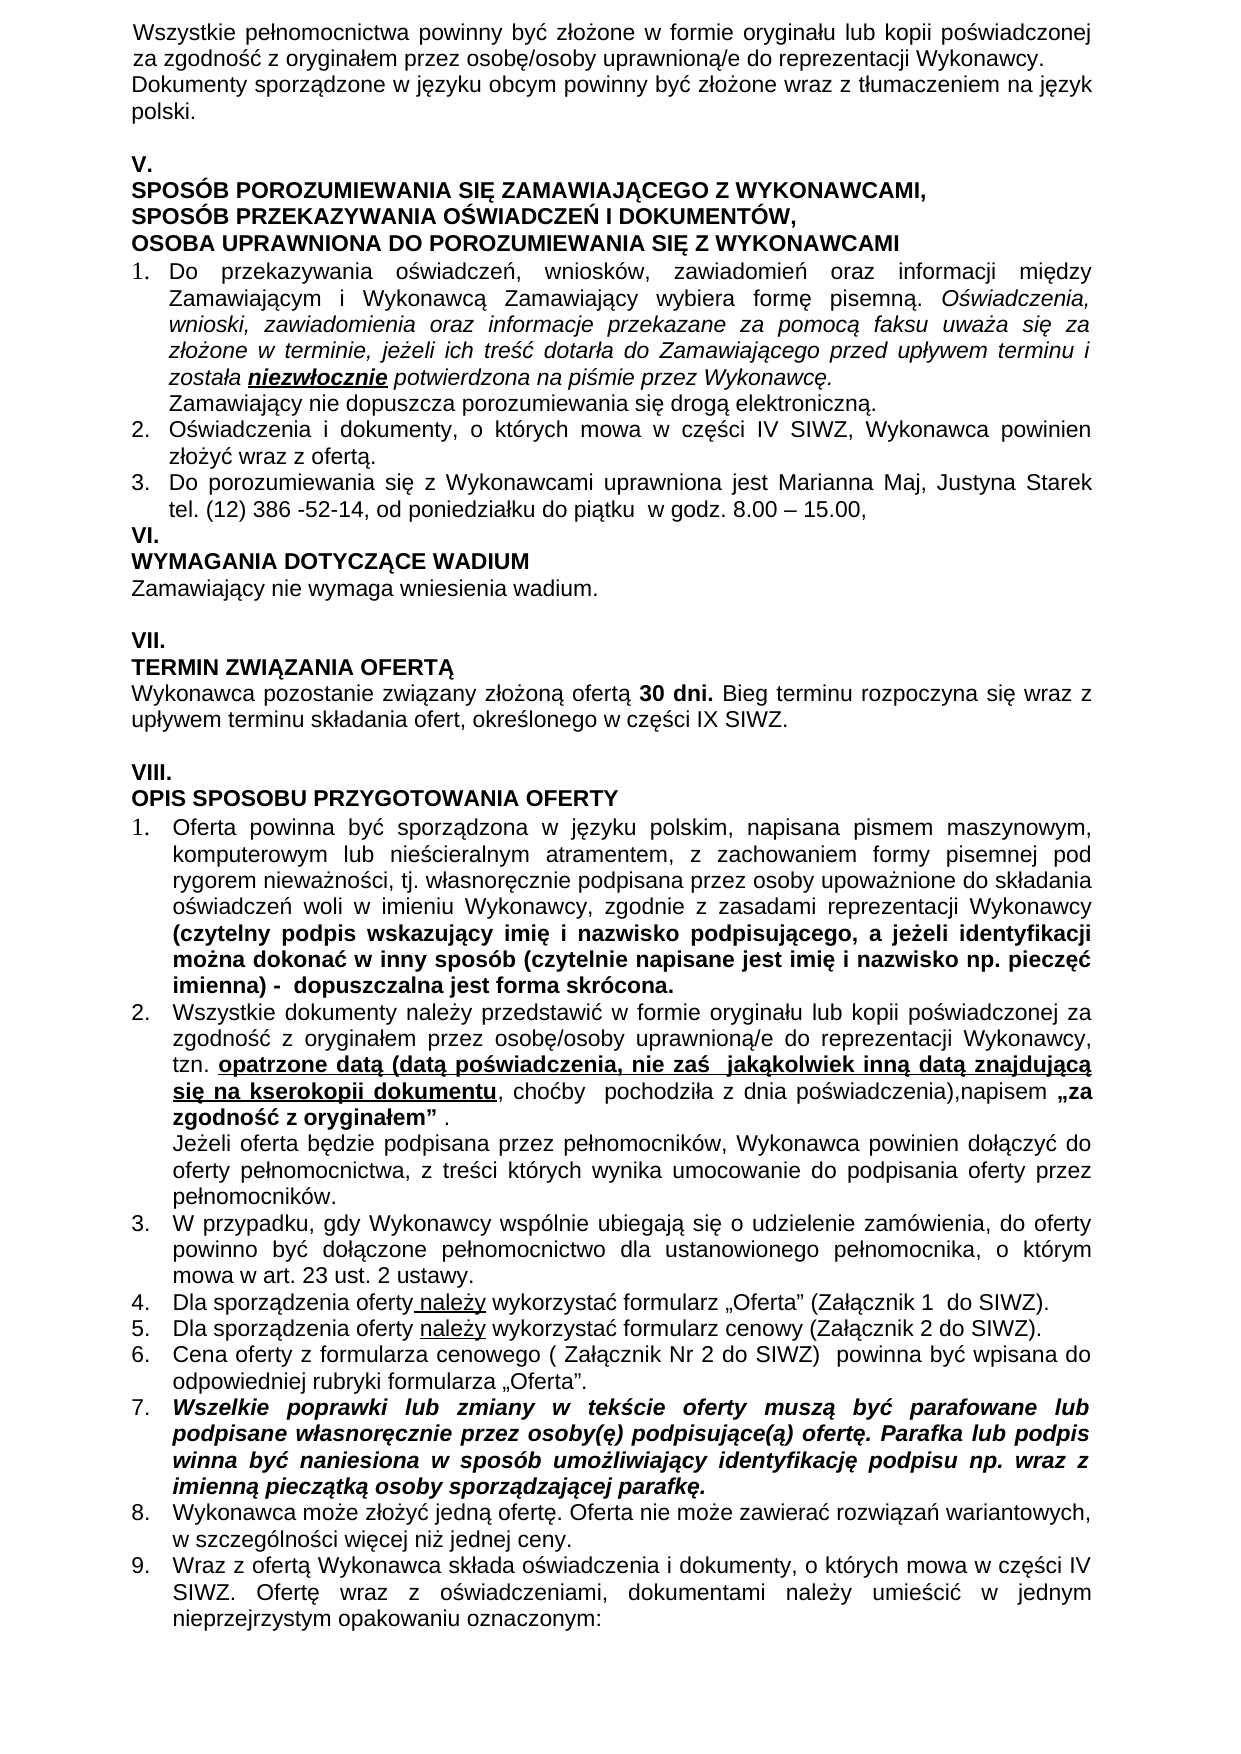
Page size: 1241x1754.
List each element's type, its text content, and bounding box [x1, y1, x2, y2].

list Cena oferty z formularza cenowego ( Załącznik Nr 2 do SIWZ) powinna być wpisana do odpowiedniej rubryki formularza „Oferta”. [131, 1341, 1092, 1394]
list Dla sporządzenia oferty należy wykorzystać formularz cenowy (Załącznik 2 do SIWZ). [131, 1315, 1092, 1341]
text SPOSÓB POROZUMIEWANIA SIĘ ZAMAWIAJĄCEGO Z WYKONAWCAMI, [131, 177, 1092, 203]
text VII. [131, 627, 1092, 654]
text Wykonawca pozostanie związany złożoną ofertą 30 dni. Bieg terminu rozpoczyna się wraz z upływem terminu składania ofert, określonego w części IX SIWZ. [131, 680, 1092, 733]
list Jeżeli oferta będzie podpisana przez pełnomocników, Wykonawca powinien dołączyć do oferty pełnomocnictwa, z treści których wynika umocowanie do podpisania oferty przez pełnomocników. [131, 1130, 1092, 1209]
text OPIS SPOSOBU PRZYGOTOWANIA OFERTY [131, 785, 1092, 812]
text VI. [131, 522, 1092, 548]
text Wszystkie pełnomocnictwa powinny być złożone w formie oryginału lub kopii poświadczonej za zgodność z oryginałem przez osobę/osoby uprawnioną/e do reprezentacji Wykonawcy. [133, 19, 1092, 71]
text VIII. [131, 759, 1092, 785]
list Dla sporządzenia oferty należy wykorzystać formularz „Oferta” (Załącznik 1 do SIWZ). [131, 1288, 1092, 1315]
list Wykonawca może złożyć jedną ofertę. Oferta nie może zawierać rozwiązań wariantowych, w szczególności więcej niż jednej ceny. [131, 1499, 1092, 1552]
list Wraz z ofertą Wykonawca składa oświadczenia i dokumenty, o których mowa w części IV SIWZ. Ofertę wraz z oświadczeniami, dokumentami należy umieścić w jednym nieprzejrzystym opakowaniu oznaczonym: [131, 1552, 1092, 1631]
list W przypadku, gdy Wykonawcy wspólnie ubiegają się o udzielenie zamówienia, do oferty powinno być dołączone pełnomocnictwo dla ustanowionego pełnomocnika, o którym mowa w art. 23 ust. 2 ustawy. [131, 1209, 1092, 1288]
list Oferta powinna być sporządzona w języku polskim, napisana pismem maszynowym, komputerowym lub nieścieralnym atramentem, z zachowaniem formy pisemnej pod rygorem nieważności, tj. własnoręcznie podpisana przez osoby upoważnione do składania oświadczeń woli w imieniu Wykonawcy, zgodnie z zasadami reprezentacji Wykonawcy (czytelny podpis wskazujący imię i nazwisko podpisującego, a jeżeli identyfikacji można dokonać w inny sposób (czytelnie napisane jest imię i nazwisko np. pieczęć imienna) - dopuszczalna jest forma skrócona. [131, 812, 1092, 999]
list Wszelkie poprawki lub zmiany w tekście oferty muszą być parafowane lub podpisane własnoręcznie przez osoby(ę) podpisujące(ą) ofertę. Parafka lub podpis winna być naniesiona w sposób umożliwiający identyfikację podpisu np. wraz z imienną pieczątką osoby sporządzającej parafkę. [131, 1394, 1092, 1499]
list Zamawiający nie dopuszcza porozumiewania się drogą elektroniczną. [131, 390, 1092, 416]
list Wszystkie dokumenty należy przedstawić w formie oryginału lub kopii poświadczonej za zgodność z oryginałem przez osobę/osoby uprawnioną/e do reprezentacji Wykonawcy, tzn. opatrzone datą (datą poświadczenia, nie zaś jakąkolwiek inną datą znajdującą się na kserokopii dokumentu, choćby pochodziła z dnia poświadczenia),napisem „za zgodność z oryginałem” . [131, 999, 1092, 1130]
text TERMIN ZWIĄZANIA OFERTĄ [131, 654, 1092, 680]
text V. [131, 151, 1092, 177]
text OSOBA UPRAWNIONA DO POROZUMIEWANIA SIĘ Z WYKONAWCAMI [131, 229, 1092, 256]
list Dokumenty sporządzone w języku obcym powinny być złożone wraz z tłumaczeniem na język polski. [131, 71, 1092, 124]
text WYMAGANIA DOTYCZĄCE WADIUM [131, 548, 1092, 574]
list Do przekazywania oświadczeń, wniosków, zawiadomień oraz informacji między Zamawiającym i Wykonawcą Zamawiający wybiera formę pisemną. Oświadczenia, wnioski, zawiadomienia oraz informacje przekazane za pomocą faksu uważa się za złożone w terminie, jeżeli ich treść dotarła do Zamawiającego przed upływem terminu i została niezwłocznie potwierdzona na piśmie przez Wykonawcę. [131, 256, 1092, 390]
text SPOSÓB PRZEKAZYWANIA OŚWIADCZEŃ I DOKUMENTÓW, [131, 203, 1092, 229]
list Do porozumiewania się z Wykonawcami uprawniona jest Marianna Maj, Justyna Starek tel. (12) 386 -52-14, od poniedziałku do piątku w godz. 8.00 – 15.00, [131, 469, 1092, 522]
list Oświadczenia i dokumenty, o których mowa w części IV SIWZ, Wykonawca powinien złożyć wraz z ofertą. [131, 416, 1092, 469]
text Zamawiający nie wymaga wniesienia wadium. [131, 574, 1092, 601]
